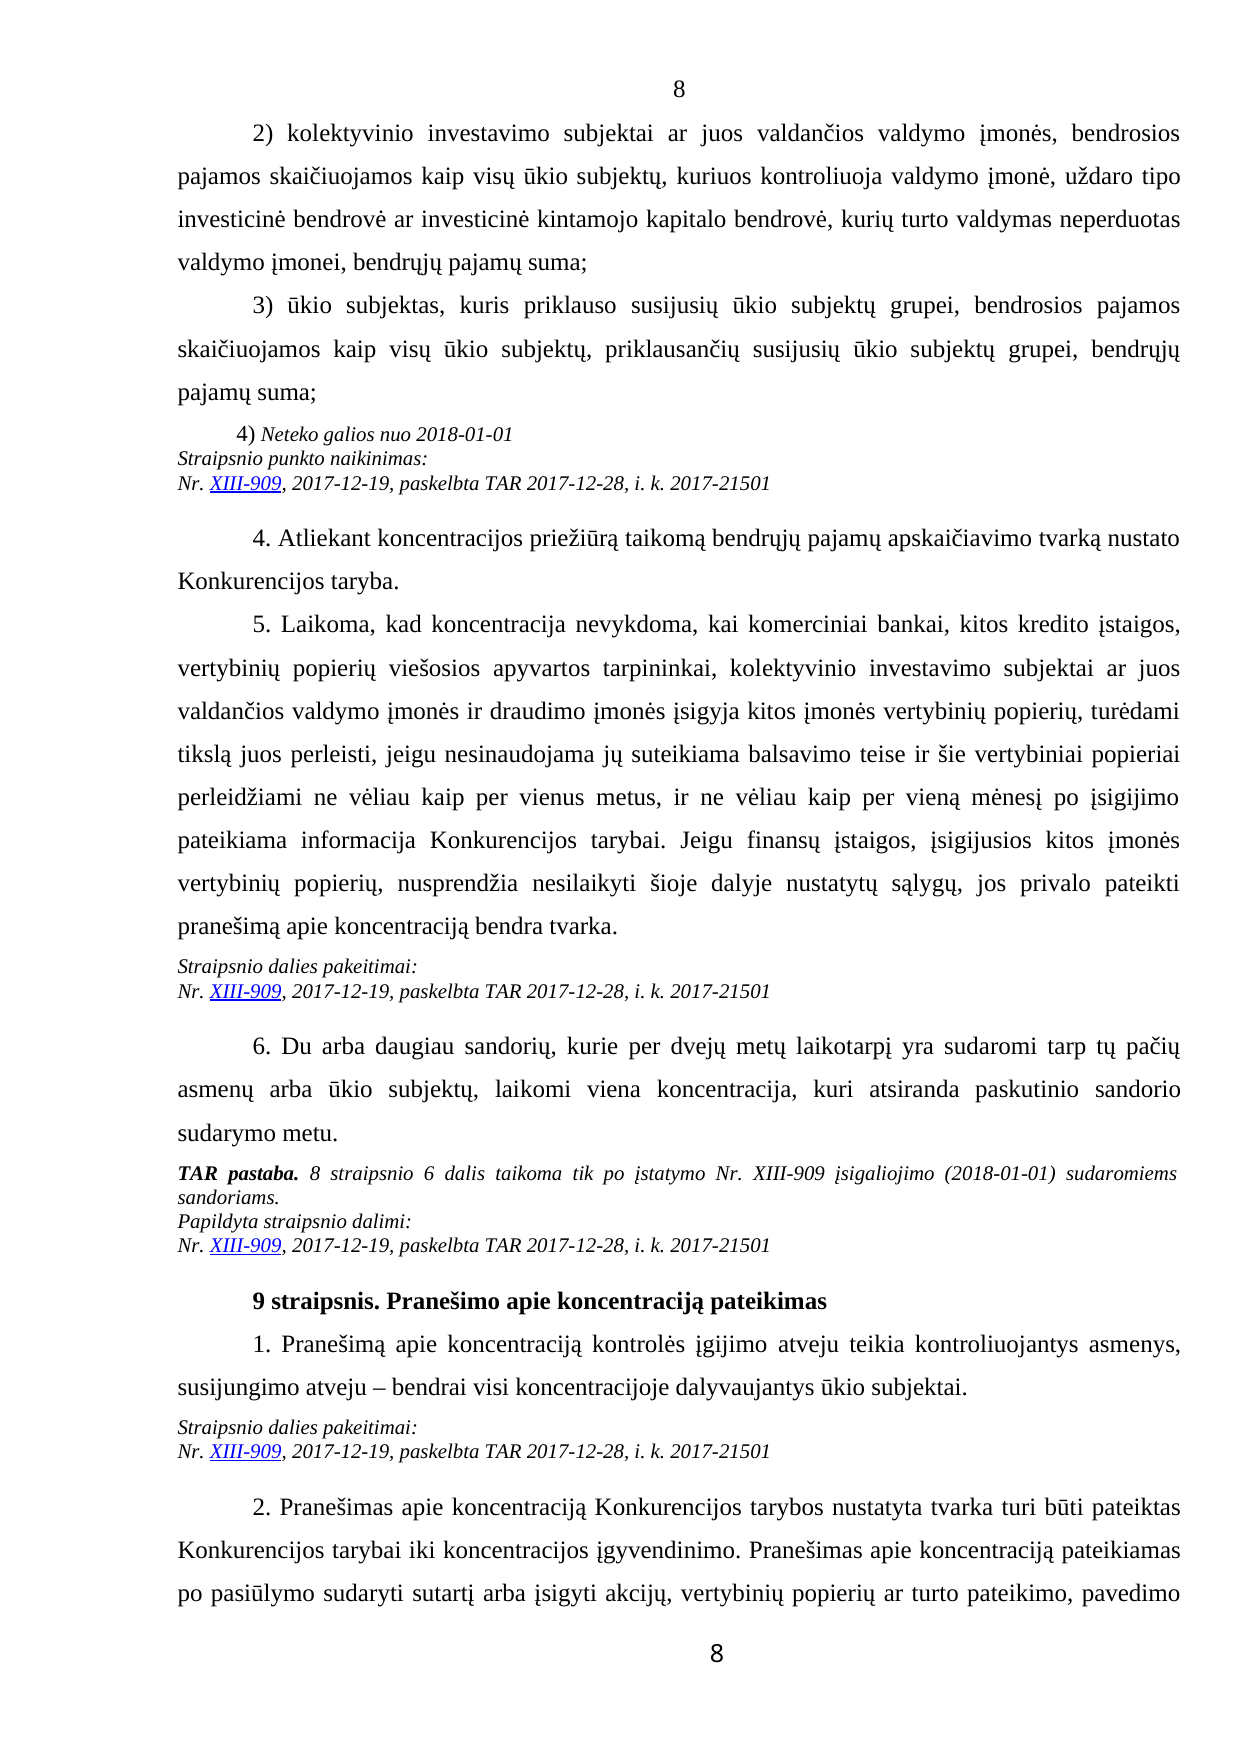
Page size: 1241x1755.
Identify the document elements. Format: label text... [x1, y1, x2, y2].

text TAR pastaba. 8 straipsnio 6 dalis taikoma tik po įstatymo Nr. XIII-909 įsigaliojimo (2018-01-01) sudaromiems sandoriams. [177, 1161, 1181, 1209]
text Nr. XIII-909, 2017-12-19, paskelbta TAR 2017-12-28, i. k. 2017-21501 [177, 978, 1181, 1003]
text Nr. XIII-909, 2017-12-19, paskelbta TAR 2017-12-28, i. k. 2017-21501 [177, 1233, 1181, 1257]
text Papildyta straipsnio dalimi: [177, 1209, 1181, 1233]
text 9 straipsnis. Pranešimo apie koncentraciją pateikimas [177, 1286, 1181, 1314]
text 3) ūkio subjektas, kuris priklauso susijusių ūkio subjektų grupei, bendrosios pajamos skaičiuojamos kaip visų ūkio subjektų, priklausančių susijusių ūkio subjektų grupei, bendrųjų pajamų suma; [177, 291, 1181, 406]
text 4) Neteko galios nuo 2018-01-01 [177, 420, 1181, 446]
text Straipsnio punkto naikinimas: [177, 446, 1181, 470]
text Straipsnio dalies pakeitimai: [177, 1415, 1181, 1439]
text 2. Pranešimas apie koncentraciją Konkurencijos tarybos nustatyta tvarka turi būti pateiktas Konkurencijos tarybai iki koncentracijos įgyvendinimo. Pranešimas apie koncentraciją pateikiamas po pasiūlymo sudaryti sutartį arba įsigyti akcijų, vertybinių popierių ar turto pateikimo, pavedimo [177, 1492, 1181, 1607]
text 2) kolektyvinio investavimo subjektai ar juos valdančios valdymo įmonės, bendrosios pajamos skaičiuojamos kaip visų ūkio subjektų, kuriuos kontroliuoja valdymo įmonė, uždaro tipo investicinė bendrovė ar investicinė kintamojo kapitalo bendrovė, kurių turto valdymas neperduotas valdymo įmonei, bendrųjų pajamų suma; [177, 118, 1181, 276]
text 5. Laikoma, kad koncentracija nevykdoma, kai komerciniai bankai, kitos kredito įstaigos, vertybinių popierių viešosios apyvartos tarpininkai, kolektyvinio investavimo subjektai ar juos valdančios valdymo įmonės ir draudimo įmonės įsigyja kitos įmonės vertybinių popierių, turėdami tikslą juos perleisti, jeigu nesinaudojama jų suteikiama balsavimo teise ir šie vertybiniai popieriai perleidžiami ne vėliau kaip per vienus metus, ir ne vėliau kaip per vieną mėnesį po įsigijimo pateikiama informacija Konkurencijos tarybai. Jeigu finansų įstaigos, įsigijusios kitos įmonės vertybinių popierių, nusprendžia nesilaikyti šioje dalyje nustatytų sąlygų, jos privalo pateikti pranešimą apie koncentraciją bendra tvarka. [177, 609, 1181, 940]
text Nr. XIII-909, 2017-12-19, paskelbta TAR 2017-12-28, i. k. 2017-21501 [177, 1439, 1181, 1463]
text 1. Pranešimą apie koncentraciją kontrolės įgijimo atveju teikia kontroliuojantys asmenys, susijungimo atveju – bendrai visi koncentracijoje dalyvaujantys ūkio subjektai. [177, 1329, 1181, 1401]
text Straipsnio dalies pakeitimai: [177, 954, 1181, 978]
text 6. Du arba daugiau sandorių, kurie per dvejų metų laikotarpį yra sudaromi tarp tų pačių asmenų arba ūkio subjektų, laikomi viena koncentracija, kuri atsiranda paskutinio sandorio sudarymo metu. [177, 1031, 1181, 1146]
text 4. Atliekant koncentracijos priežiūrą taikomą bendrųjų pajamų apskaičiavimo tvarką nustato Konkurencijos taryba. [177, 523, 1181, 595]
text Nr. XIII-909, 2017-12-19, paskelbta TAR 2017-12-28, i. k. 2017-21501 [177, 470, 1181, 494]
